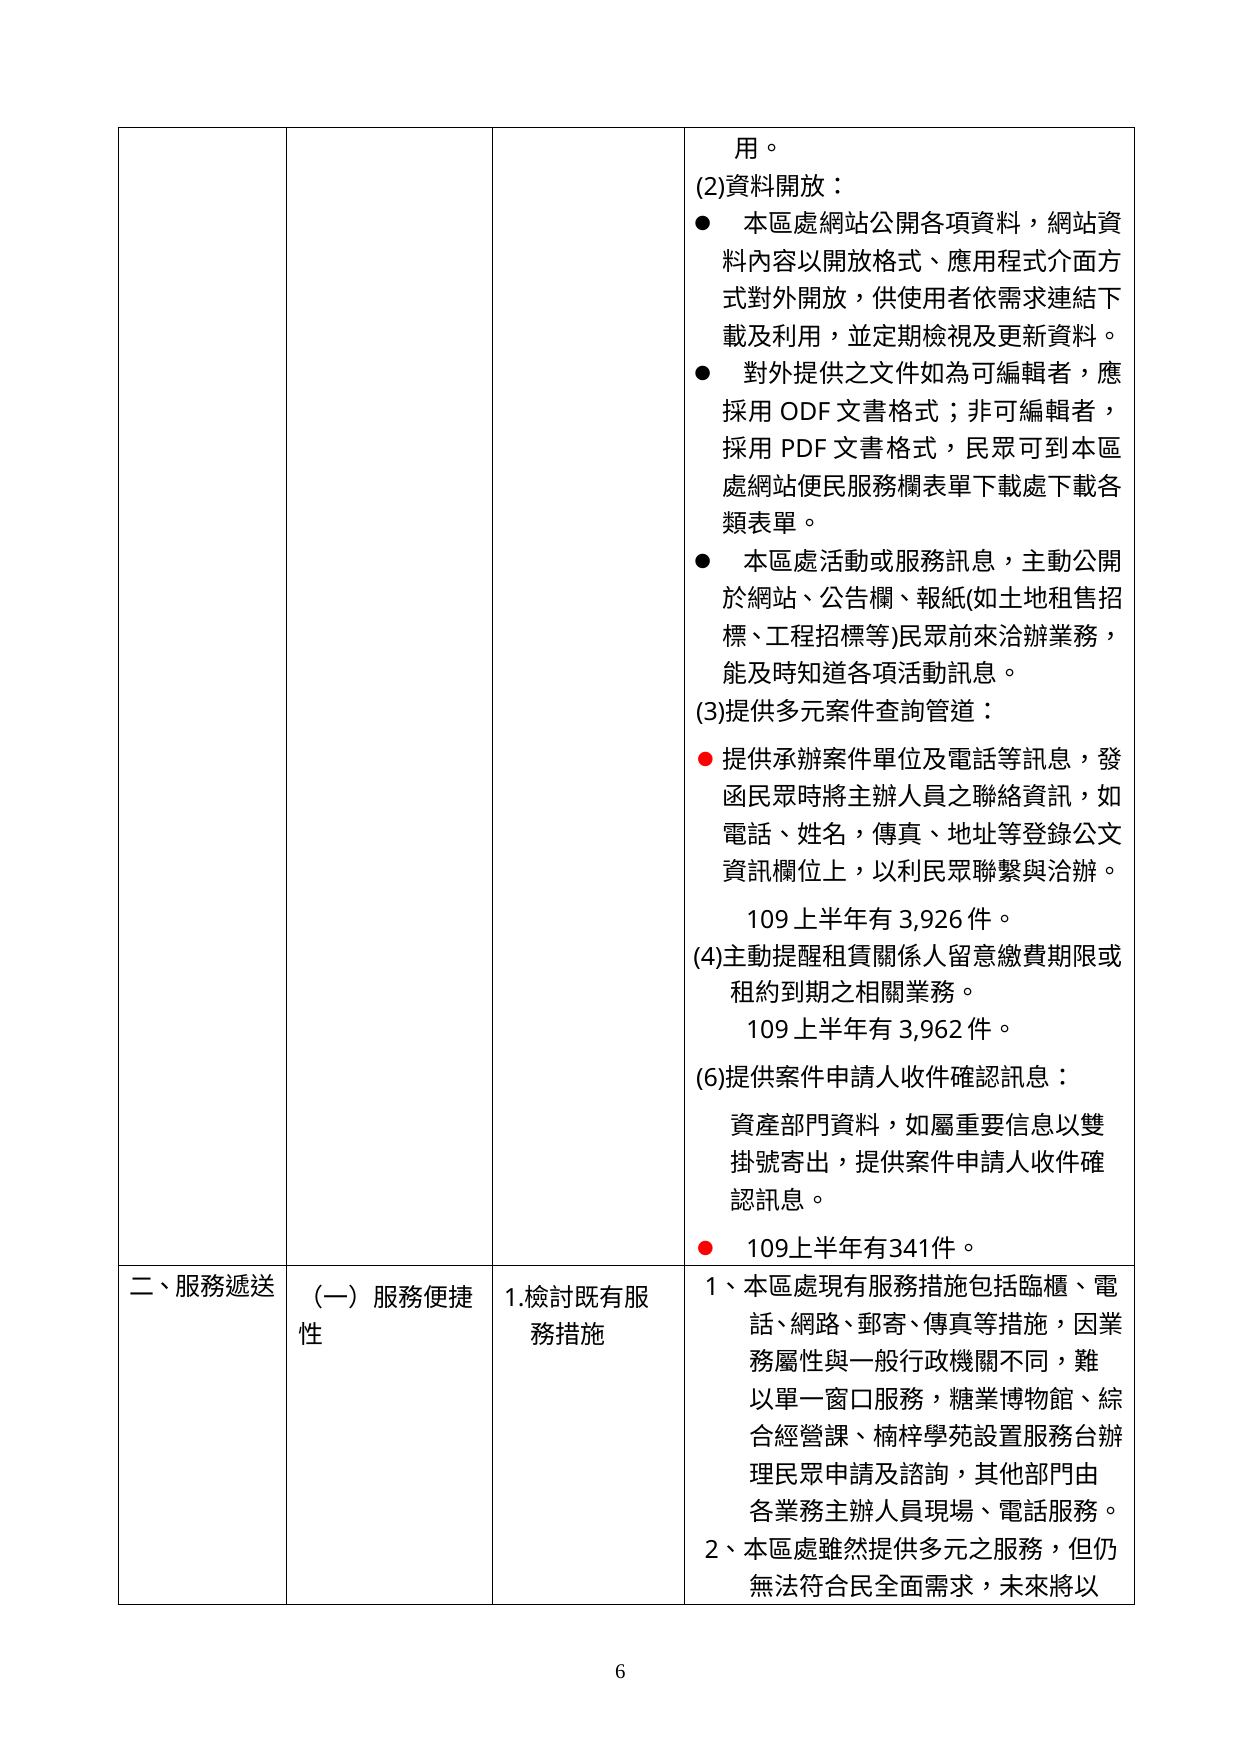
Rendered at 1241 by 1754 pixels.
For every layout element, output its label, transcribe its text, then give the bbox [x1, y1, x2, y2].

table_cell 1、本區處現有服務措施包括臨櫃、電話、網路、郵寄、傳真等措施，因業務屬性與一般行政機關不同，難以單一窗口服務，糖業博物館、綜合經營課、楠梓學苑設置服務台辦理民眾申請及諮詢，其他部門由各業務主辦人員現場、電話服務。 2、本區處雖然提供多元之服務，但仍無法符合民全面需求，未來將以 [685, 1266, 1134, 1604]
table_cell （一）服務便捷性 [287, 1266, 492, 1604]
table_cell 二、服務遞送 [119, 1266, 286, 1604]
table_cell (1)資訊公開： 本區處將相關之業務資訊，以簡明易懂、易讀、易用之形式，主動公開於本區處網站、公佈欄，包括部門業務、服務措施、常見問答集（FAQ）、本區處活動及服務訊息、文宣品、出版品等供民眾查閱或運用。 (2)資料開放： 本區處網站公開各項資料，網站資料內容以開放格式、應用程式介面方式對外開放，供使用者依需求連結下載及利用，並定期檢視及更新資料。 對外提供之文件如為可編輯者，應採用ODF文書格式；非可編輯者，採用PDF文書格式，民眾可到本區處網站便民服務欄表單下載處下載各類表單。 本區處活動或服務訊息，主動公開於網站、公告欄、報紙(如土地租售招標、工程招標等)民眾前來洽辦業務，能及時知道各項活動訊息。 (3)提供多元案件查詢管道： 提供承辦案件單位及電話等訊息，發函民眾時將主辦人員之聯絡資訊，如電話、姓名，傳真、地址等登錄公文資訊欄位上，以利民眾聯繫與洽辦。 109上半年有3,926件。 (4)主動提醒租賃關係人留意繳費期限或租約到期之相關業務。 109上半年有3,962件。 (6)提供案件申請人收件確認訊息： 資產部門資料，如屬重要信息以雙掛號寄出，提供案件申請人收件確認訊息。 109上半年有341件。 [685, 128, 1134, 1265]
table_cell [119, 128, 286, 1265]
table_cell [287, 128, 492, 1265]
table_cell 1.檢討既有服務措施 [493, 1266, 684, 1604]
table_cell [493, 128, 684, 1265]
